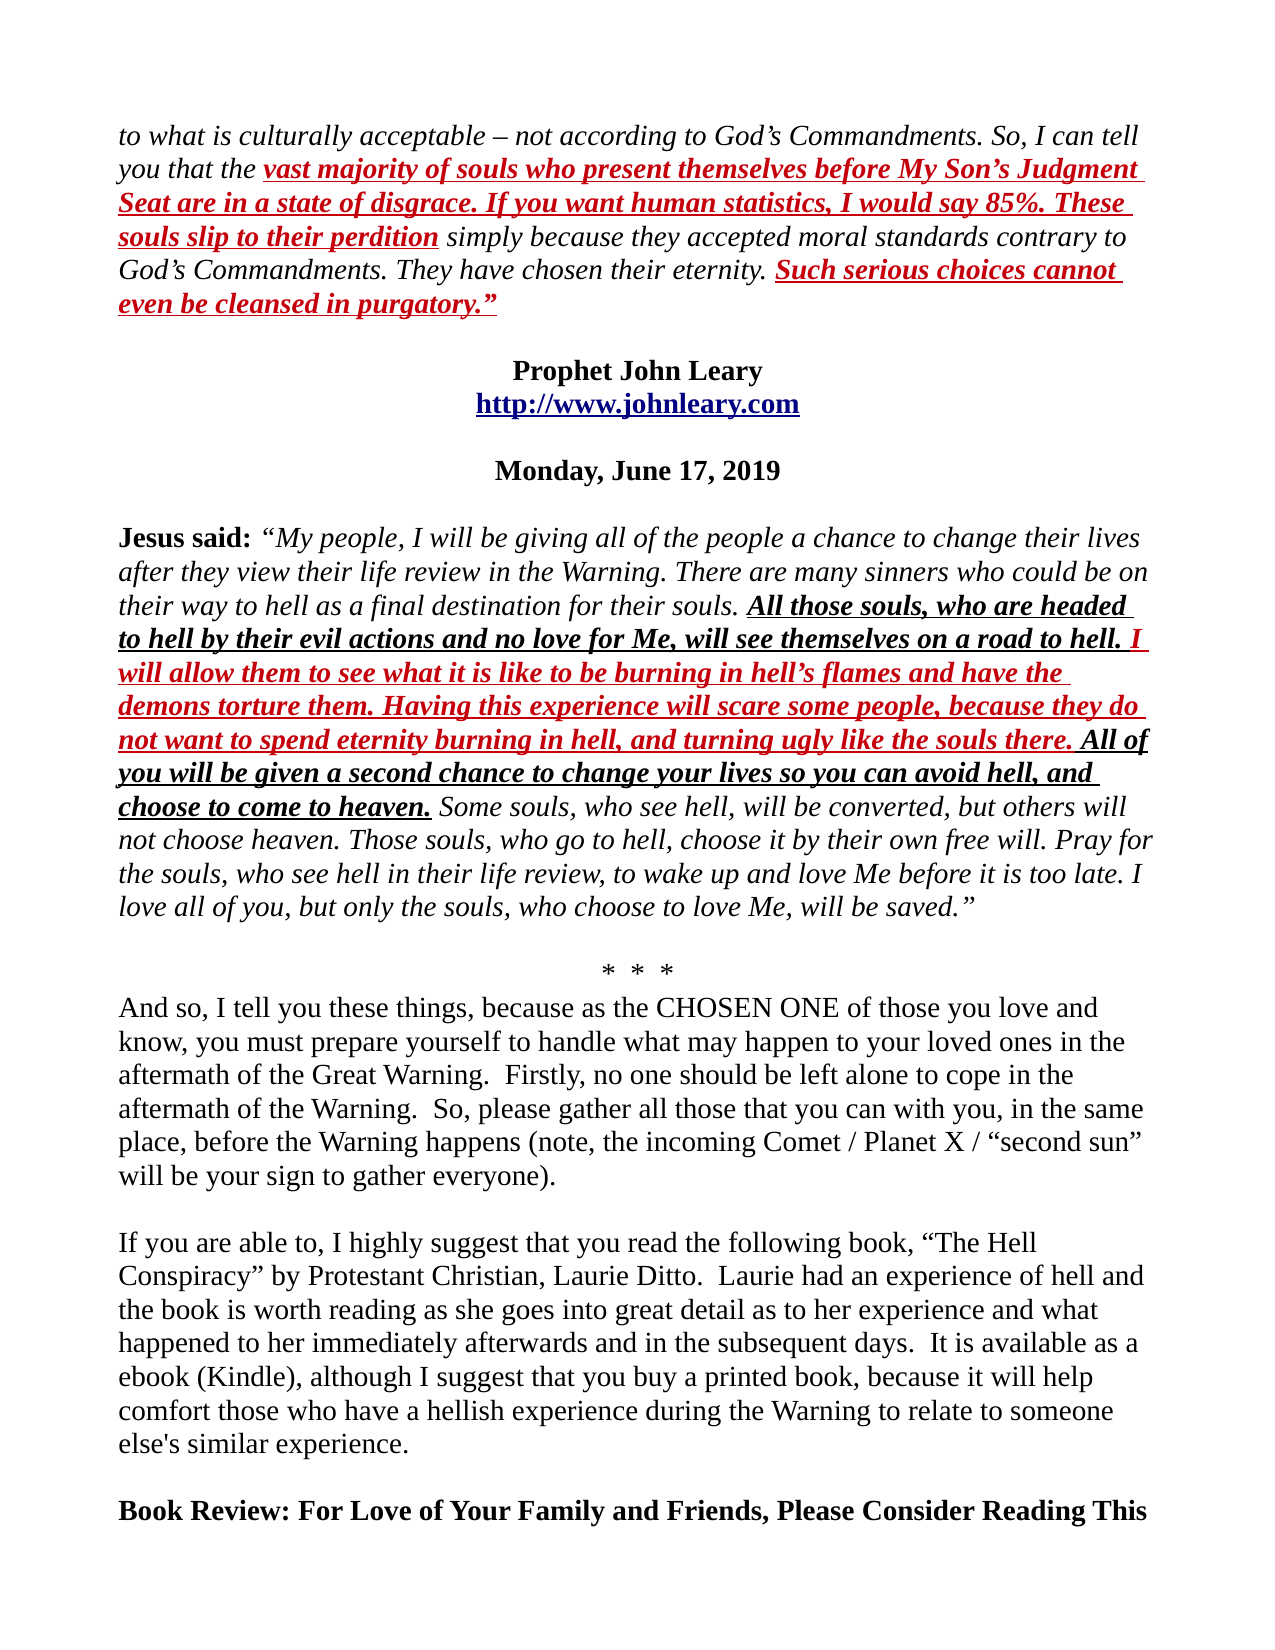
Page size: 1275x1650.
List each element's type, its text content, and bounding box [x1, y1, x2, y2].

text Book Review: For Love of Your Family and Friends, Please Consider Reading This [118, 1493, 1157, 1527]
text http://www.johnleary.com [118, 386, 1157, 420]
text to what is culturally acceptable – not according to God’s Commandments. So, I can tell you that the vast majority of souls who present themselves before My Son’s Judgment Seat are in a state of disgrace. If you want human statistics, I would say 85%. These souls slip to their perdition simply because they accepted moral standards contrary to God’s Commandments. They have chosen their eternity. Such serious choices cannot even be cleansed in purgatory.” [118, 118, 1157, 319]
text * * * [118, 957, 1157, 990]
text Monday, June 17, 2019 [118, 453, 1157, 487]
text Jesus said: “My people, I will be giving all of the people a chance to change their lives after they view their life review in the Warning. There are many sinners who could be on their way to hell as a final destination for their souls. All those souls, who are headed to hell by their evil actions and no love for Me, will see themselves on a road to hell. I will allow them to see what it is like to be burning in hell’s flames and have the demons torture them. Having this experience will scare some people, because they do not want to spend eternity burning in hell, and turning ugly like the souls there. All of you will be given a second chance to change your lives so you can avoid hell, and choose to come to heaven. Some souls, who see hell, will be converted, but others will not choose heaven. Those souls, who go to hell, choose it by their own free will. Pray for the souls, who see hell in their life review, to wake up and love Me before it is too late. I love all of you, but only the souls, who choose to love Me, will be saved.” [118, 521, 1157, 923]
text Prophet John Leary [118, 353, 1157, 386]
text If you are able to, I highly suggest that you read the following book, “The Hell Conspiracy” by Protestant Christian, Laurie Ditto. Laurie had an experience of hell and the book is worth reading as she goes into great detail as to her experience and what happened to her immediately afterwards and in the subsequent days. It is available as a ebook (Kindle), although I suggest that you buy a printed book, because it will help comfort those who have a hellish experience during the Warning to relate to someone else's similar experience. [118, 1225, 1157, 1460]
text And so, I tell you these things, because as the CHOSEN ONE of those you love and know, you must prepare yourself to handle what may happen to your loved ones in the aftermath of the Great Warning. Firstly, no one should be left alone to cope in the aftermath of the Warning. So, please gather all those that you can with you, in the same place, before the Warning happens (note, the incoming Comet / Planet X / “second sun” will be your sign to gather everyone). [118, 990, 1157, 1191]
